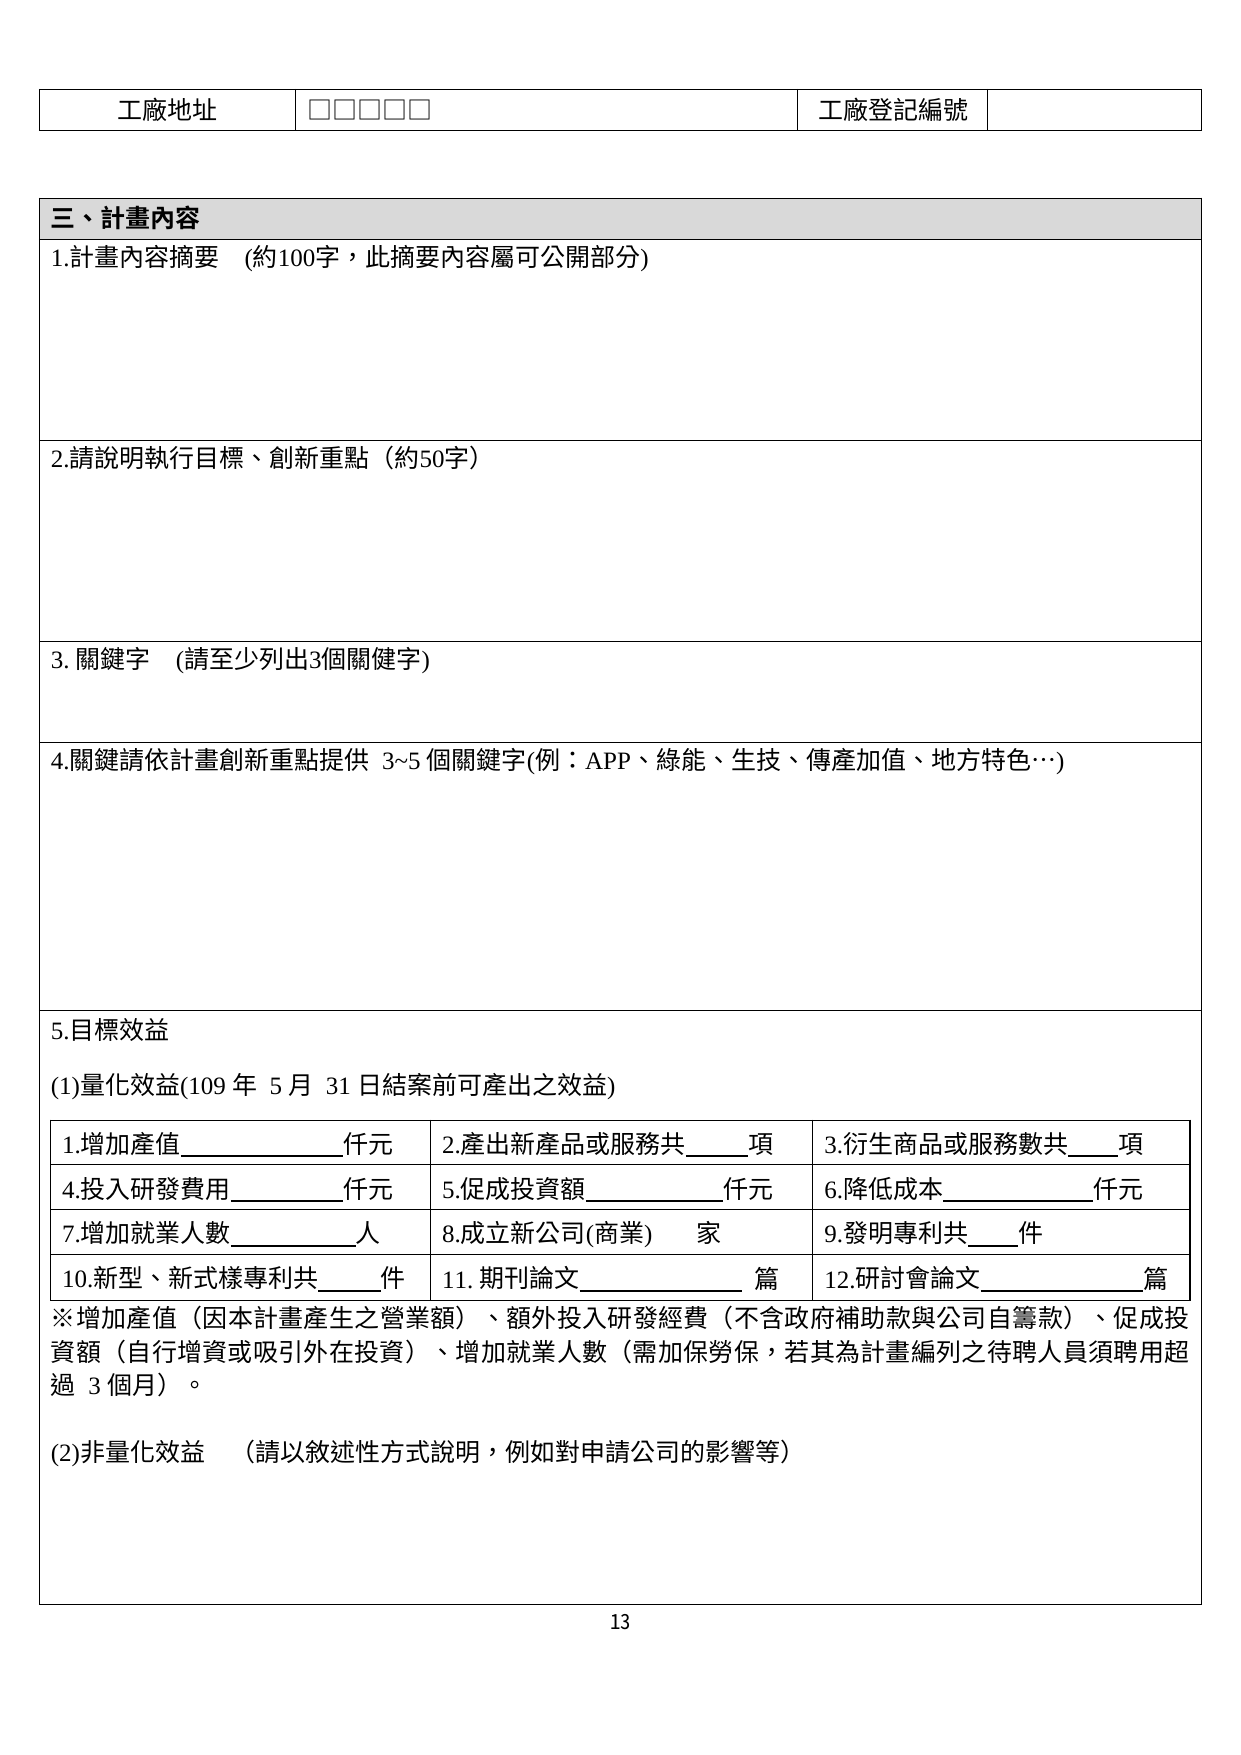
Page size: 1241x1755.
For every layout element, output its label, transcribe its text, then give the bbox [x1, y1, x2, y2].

table_cell 11. 期刊論文 篇 [431, 1255, 812, 1300]
table_cell 6.降低成本 仟元 [813, 1165, 1189, 1209]
table_cell 5.促成投資額 仟元 [431, 1165, 812, 1209]
table_cell □□□□□ [296, 90, 797, 130]
table_cell 1.計畫內容摘要 (約100字，此摘要內容屬可公開部分) [40, 240, 1201, 440]
table_header 2.產出新產品或服務共 項 [431, 1121, 812, 1164]
table_cell 4.投入研發費用 仟元 [51, 1165, 430, 1209]
table_cell 10.新型、新式樣專利共 件 [51, 1255, 430, 1300]
table_cell 12.研討會論文 篇 [813, 1255, 1189, 1300]
table_cell 9.發明專利共 件 [813, 1210, 1189, 1254]
table_cell 工廠地址 [40, 90, 295, 130]
table_cell 3. 關鍵字 (請至少列出3個關健字) [40, 642, 1201, 742]
table_cell 4.關鍵請依計畫創新重點提供 3~5 個關鍵字(例：APP、綠能、生技、傳產加值、地方特色…) [40, 743, 1201, 1010]
table_cell 2.請說明執行目標、創新重點（約50字） [40, 441, 1201, 641]
table_header 3.衍生商品或服務數共 項 [813, 1121, 1189, 1164]
table_cell 工廠登記編號 [798, 90, 987, 130]
table_cell 7.增加就業人數 人 [51, 1210, 430, 1254]
table_cell 8.成立新公司(商業) 家 [431, 1210, 812, 1254]
table_cell [988, 90, 1201, 130]
table_header 1.增加產值 仟元 [51, 1121, 430, 1164]
table_header 三、計畫內容 [40, 199, 1201, 239]
table_cell 5.目標效益 (1)量化效益(109 年 5 月 31 日結案前可產出之效益) ※增加產值（因本計畫產生之營業額）、額外投入研發經費（不含政府補助款與公司自籌款）、促成投資額（自行增資或吸引外在投資）、增加就業人數（需加保勞保，若其為計畫編列之待聘人員須聘用超過 3 個月）。 (2)非量化效益 （請以敘述性方式說明，例如對申請公司的影響等） [40, 1011, 1201, 1604]
